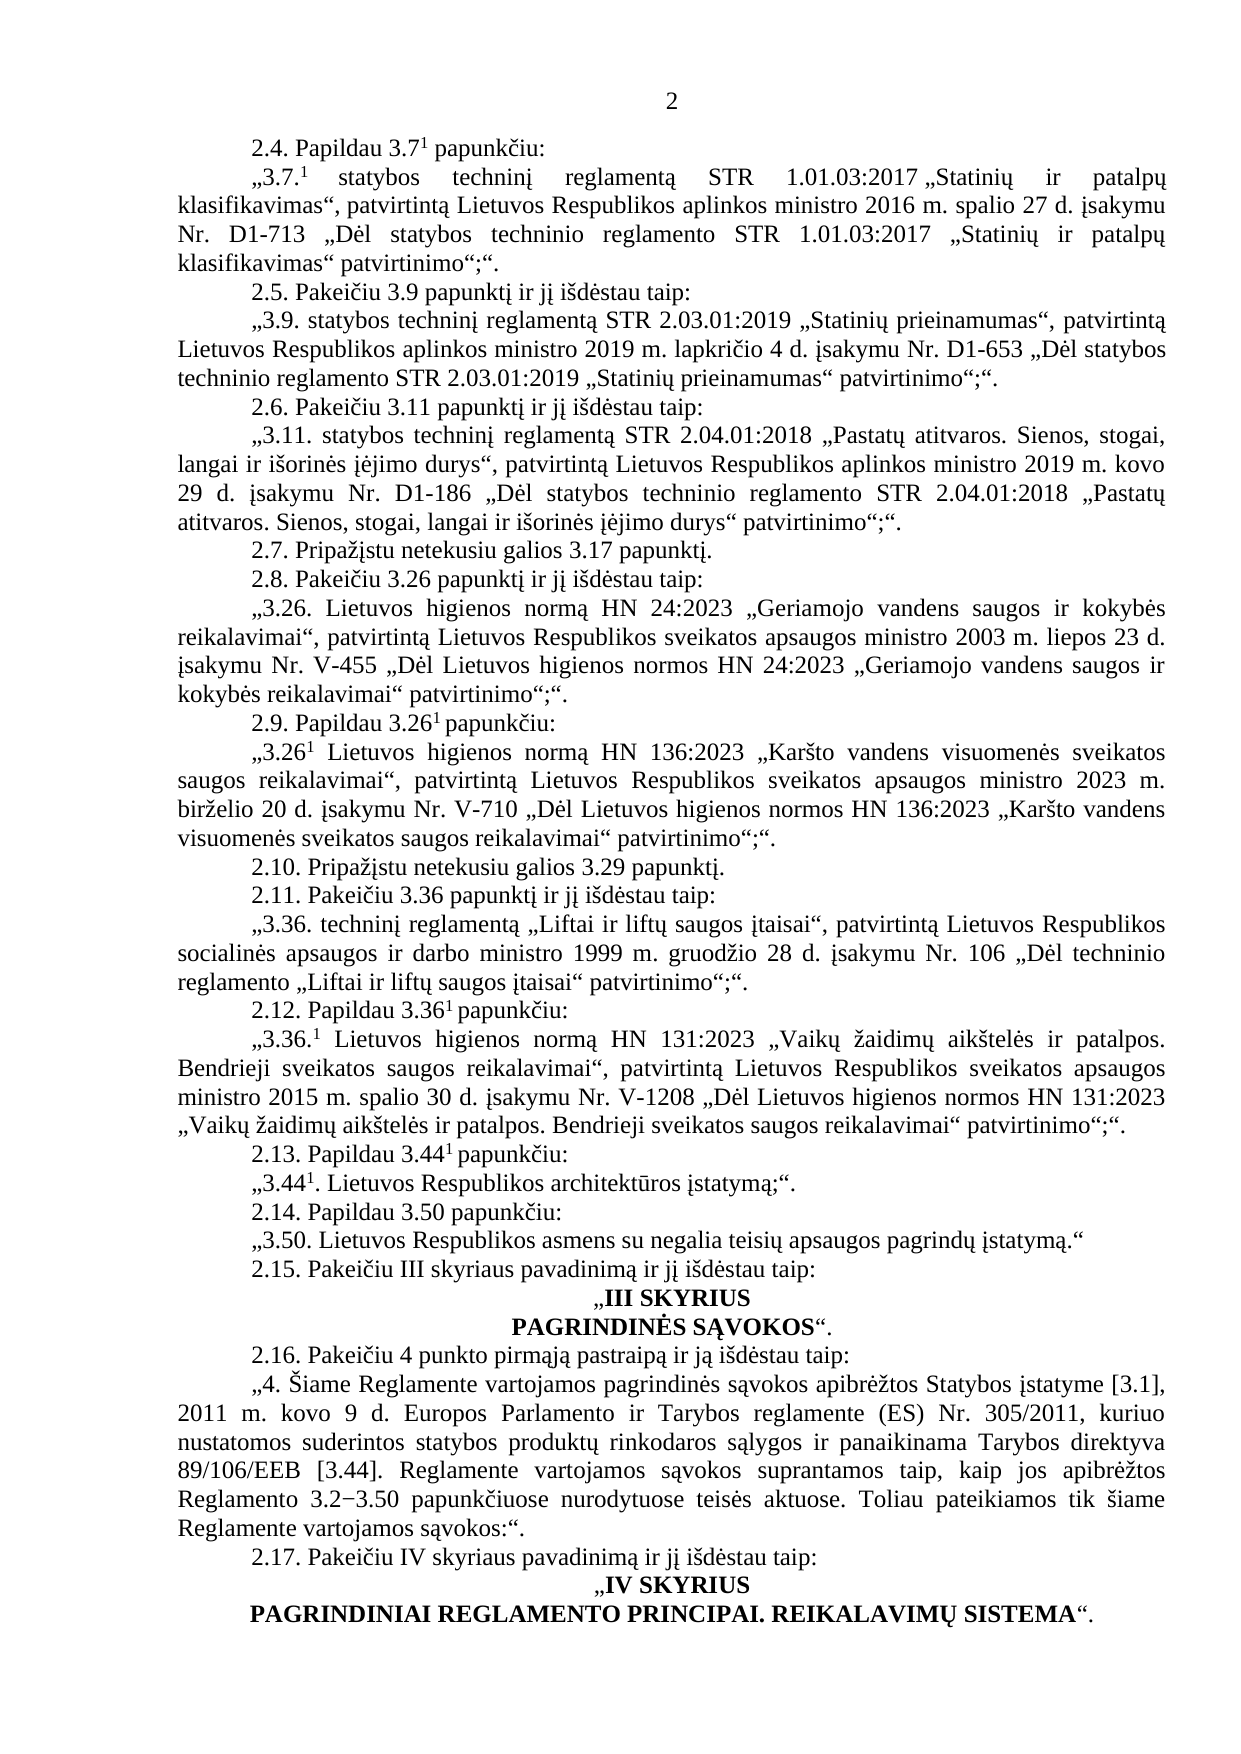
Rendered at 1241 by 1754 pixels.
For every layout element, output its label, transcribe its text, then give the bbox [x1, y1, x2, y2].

text „III SKYRIUS [177, 1283, 1166, 1312]
text „3.36. techninį reglamentą „Liftai ir liftų saugos įtaisai“, patvirtintą Lietuvos Respublikos socialinės apsaugos ir darbo ministro 1999 m. gruodžio 28 d. įsakymu Nr. 106 „Dėl techninio reglamento „Liftai ir liftų saugos įtaisai“ patvirtinimo“;“. [177, 909, 1166, 995]
text 2.14. Papildau 3.50 papunkčiu: [177, 1197, 1166, 1225]
text „3.11. statybos techninį reglamentą STR 2.04.01:2018 „Pastatų atitvaros. Sienos, stogai, langai ir išorinės įėjimo durys“, patvirtintą Lietuvos Respublikos aplinkos ministro 2019 m. kovo 29 d. įsakymu Nr. D1-186 „Dėl statybos techninio reglamento STR 2.04.01:2018 „Pastatų atitvaros. Sienos, stogai, langai ir išorinės įėjimo durys“ patvirtinimo“;“. [177, 420, 1166, 535]
text 2.10. Pripažįstu netekusiu galios 3.29 papunktį. [177, 852, 1166, 880]
text 2.13. Papildau 3.441 papunkčiu: [177, 1139, 1166, 1168]
text „3.50. Lietuvos Respublikos asmens su negalia teisių apsaugos pagrindų įstatymą.“ [177, 1225, 1166, 1254]
text „3.36.1 Lietuvos higienos normą HN 131:2023 „Vaikų žaidimų aikštelės ir patalpos. Bendrieji sveikatos saugos reikalavimai“, patvirtintą Lietuvos Respublikos sveikatos apsaugos ministro 2015 m. spalio 30 d. įsakymu Nr. V-1208 „Dėl Lietuvos higienos normos HN 131:2023 „Vaikų žaidimų aikštelės ir patalpos. Bendrieji sveikatos saugos reikalavimai“ patvirtinimo“;“. [177, 1024, 1166, 1139]
text 2.7. Pripažįstu netekusiu galios 3.17 papunktį. [177, 535, 1166, 564]
text „3.7.1 statybos techninį reglamentą STR 1.01.03:2017 „Statinių ir patalpų klasifikavimas“, patvirtintą Lietuvos Respublikos aplinkos ministro 2016 m. spalio 27 d. įsakymu Nr. D1-713 „Dėl statybos techninio reglamento STR 1.01.03:2017 „Statinių ir patalpų klasifikavimas“ patvirtinimo“;“. [177, 162, 1166, 277]
text 2.11. Pakeičiu 3.36 papunktį ir jį išdėstau taip: [177, 880, 1166, 909]
text 2.9. Papildau 3.261 papunkčiu: [177, 708, 1166, 737]
text „3.441. Lietuvos Respublikos architektūros įstatymą;“. [177, 1168, 1166, 1197]
text 2.6. Pakeičiu 3.11 papunktį ir jį išdėstau taip: [177, 392, 1166, 420]
text 2.17. Pakeičiu IV skyriaus pavadinimą ir jį išdėstau taip: [177, 1542, 1166, 1570]
text 2.8. Pakeičiu 3.26 papunktį ir jį išdėstau taip: [177, 564, 1166, 593]
text PAGRINDINĖS SĄVOKOS“. [177, 1312, 1166, 1340]
text 2.15. Pakeičiu III skyriaus pavadinimą ir jį išdėstau taip: [177, 1254, 1166, 1283]
text 2.5. Pakeičiu 3.9 papunktį ir jį išdėstau taip: [177, 277, 1166, 305]
text „3.261 Lietuvos higienos normą HN 136:2023 „Karšto vandens visuomenės sveikatos saugos reikalavimai“, patvirtintą Lietuvos Respublikos sveikatos apsaugos ministro 2023 m. birželio 20 d. įsakymu Nr. V-710 „Dėl Lietuvos higienos normos HN 136:2023 „Karšto vandens visuomenės sveikatos saugos reikalavimai“ patvirtinimo“;“. [177, 737, 1166, 852]
text „4. Šiame Reglamente vartojamos pagrindinės sąvokos apibrėžtos Statybos įstatyme [3.1], 2011 m. kovo 9 d. Europos Parlamento ir Tarybos reglamente (ES) Nr. 305/2011, kuriuo nustatomos suderintos statybos produktų rinkodaros sąlygos ir panaikinama Tarybos direktyva 89/106/EEB [3.44]. Reglamente vartojamos sąvokos suprantamos taip, kaip jos apibrėžtos Reglamento 3.2−3.50 papunkčiuose nurodytuose teisės aktuose. Toliau pateikiamos tik šiame Reglamente vartojamos sąvokos:“. [177, 1369, 1166, 1542]
text „3.26. Lietuvos higienos normą HN 24:2023 „Geriamojo vandens saugos ir kokybės reikalavimai“, patvirtintą Lietuvos Respublikos sveikatos apsaugos ministro 2003 m. liepos 23 d. įsakymu Nr. V-455 „Dėl Lietuvos higienos normos HN 24:2023 „Geriamojo vandens saugos ir kokybės reikalavimai“ patvirtinimo“;“. [177, 593, 1166, 708]
text „IV SKYRIUS [177, 1570, 1166, 1599]
text PAGRINDINIAI REGLAMENTO PRINCIPAI. REIKALAVIMŲ SISTEMA“. [177, 1599, 1166, 1628]
text 2.4. Papildau 3.71 papunkčiu: [177, 133, 1166, 162]
text „3.9. statybos techninį reglamentą STR 2.03.01:2019 „Statinių prieinamumas“, patvirtintą Lietuvos Respublikos aplinkos ministro 2019 m. lapkričio 4 d. įsakymu Nr. D1-653 „Dėl statybos techninio reglamento STR 2.03.01:2019 „Statinių prieinamumas“ patvirtinimo“;“. [177, 305, 1166, 392]
text 2.16. Pakeičiu 4 punkto pirmąją pastraipą ir ją išdėstau taip: [177, 1340, 1166, 1369]
text 2.12. Papildau 3.361 papunkčiu: [177, 995, 1166, 1024]
